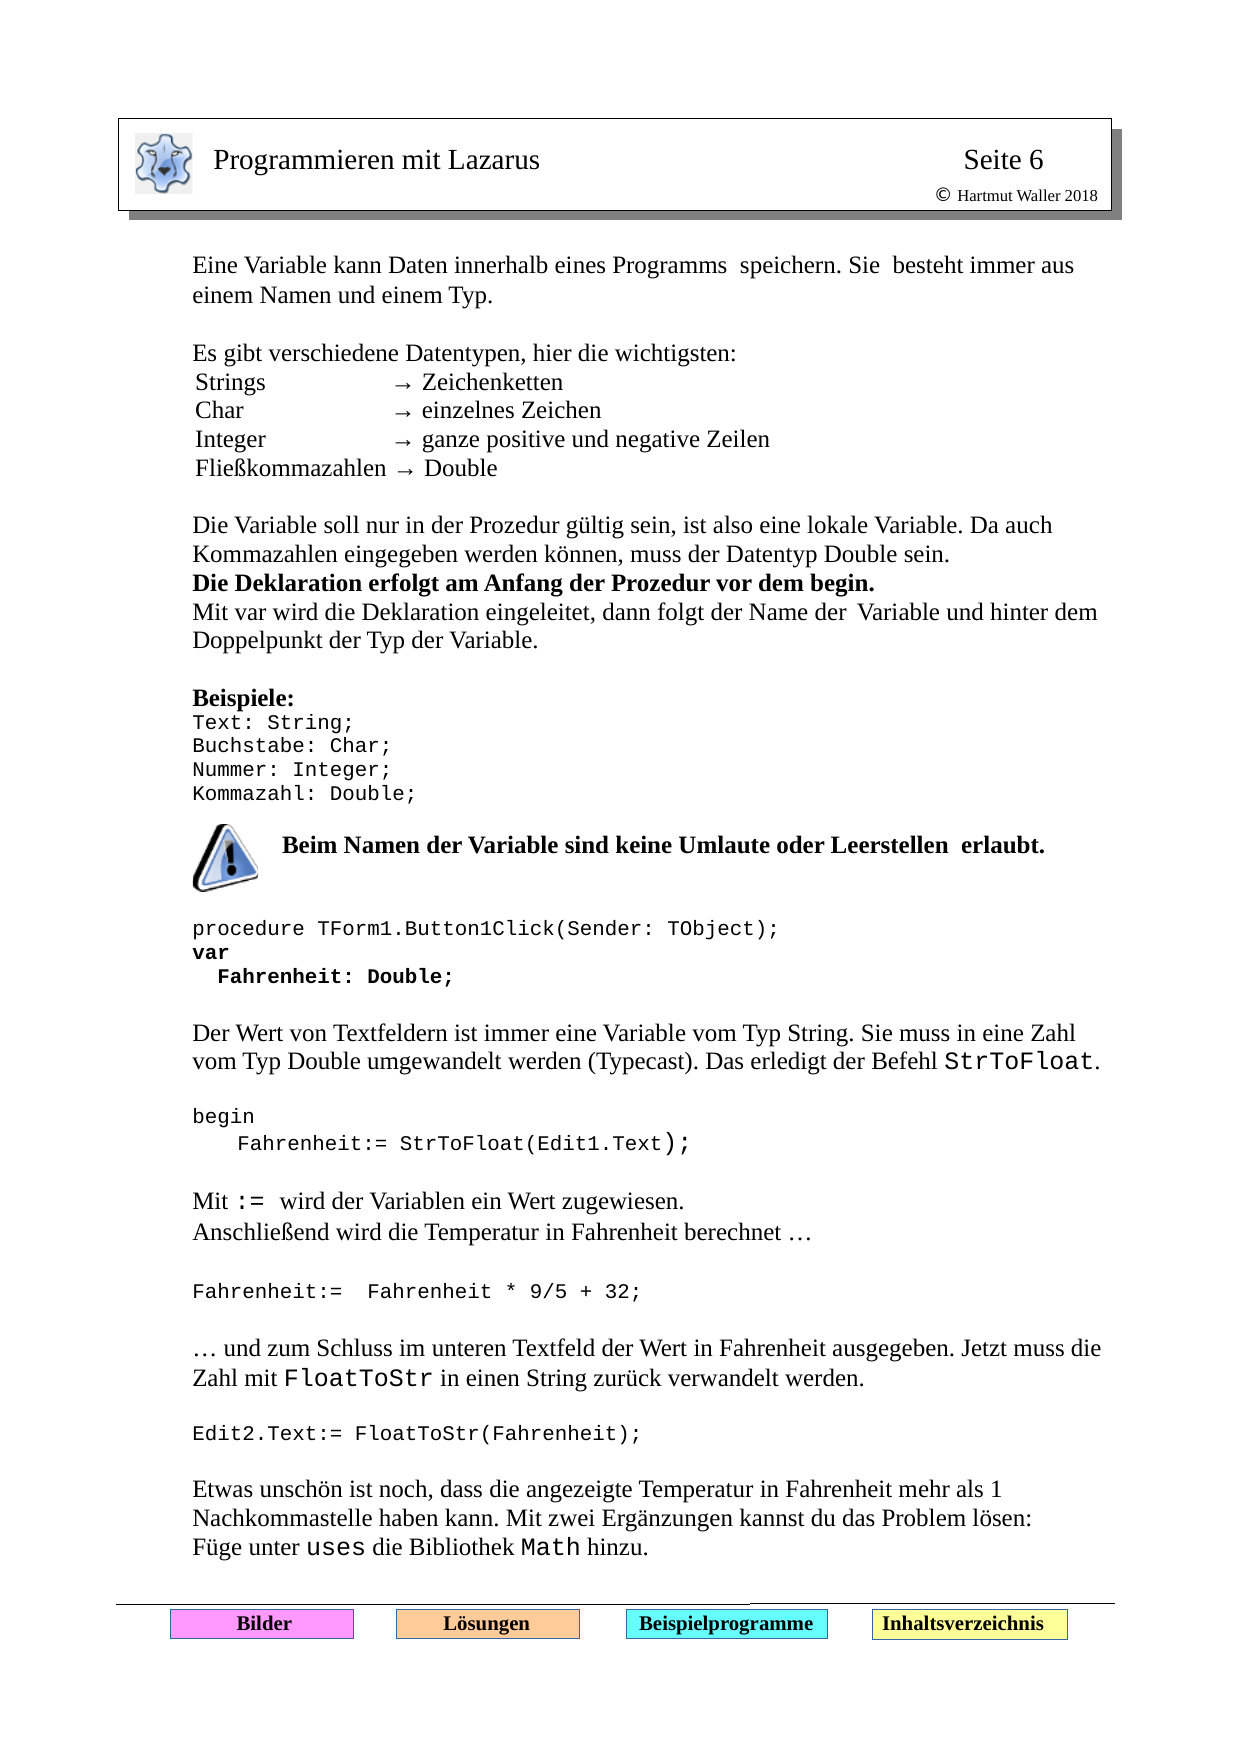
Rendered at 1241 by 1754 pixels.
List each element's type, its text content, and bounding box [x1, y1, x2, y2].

picture [135, 133, 193, 194]
text Beim Namen der Variable sind keine Umlaute oder Leerstellen erlaubt. [259, 830, 1122, 859]
text … und zum Schluss im unteren Textfeld der Wert in Fahrenheit ausgegeben. Jetzt muss die Zahl mit FloatToStr in einen String zurück verwandelt werden. [118, 1333, 1122, 1394]
text Die Variable soll nur in der Prozedur gültig sein, ist also eine lokale Variable. Da auch Kommazahlen eingegeben werden können, muss der Datentyp Double sein. [118, 511, 1122, 568]
text Beispiele: [118, 683, 1122, 712]
text Etwas unschön ist noch, dass die angezeigte Temperatur in Fahrenheit mehr als 1 Nachkommastelle haben kann. Mit zwei Ergänzungen kannst du das Problem lösen: [118, 1474, 1122, 1532]
text Integer → ganze positive und negative Zeilen [118, 424, 1122, 453]
text Die Deklaration erfolgt am Anfang der Prozedur vor dem begin. [118, 568, 1122, 597]
text [118, 830, 192, 859]
text Fahrenheit:= StrToFloat(Edit1.Text); [118, 1130, 1122, 1158]
text Fahrenheit:= Fahrenheit * 9/5 + 32; [118, 1275, 1122, 1304]
text Text: String; [118, 712, 1122, 736]
text Der Wert von Textfeldern ist immer eine Variable vom Typ String. Sie muss in eine Zahl vom Typ Double umgewandelt werden (Typecast). Das erledigt der Befehl StrToFloat. [118, 1018, 1122, 1077]
text Kommazahl: Double; [118, 783, 1122, 806]
text var [118, 942, 1122, 966]
text Nummer: Integer; [118, 759, 1122, 783]
text Edit2.Text:= FloatToStr(Fahrenheit); [118, 1423, 1122, 1446]
text Fließkommazahlen → Double [118, 453, 1122, 482]
text Buchstabe: Char; [118, 736, 1122, 759]
text Füge unter uses die Bibliothek Math hinzu. [118, 1532, 1122, 1563]
text begin [118, 1106, 1122, 1130]
text Strings → Zeichenketten [118, 367, 1122, 396]
text Eine Variable kann Daten innerhalb eines Programms speichern. Sie besteht immer aus einem Namen und einem Typ. [118, 250, 1122, 309]
text Fahrenheit: Double; [118, 966, 1122, 989]
text Es gibt verschiedene Datentypen, hier die wichtigsten: [118, 338, 1122, 367]
text Mit var wird die Deklaration eingeleitet, dann folgt der Name der Variable und hinter dem Doppelpunkt der Typ der Variable. [118, 597, 1122, 654]
text Anschließend wird die Temperatur in Fahrenheit berechnet … [118, 1217, 1122, 1246]
picture [192, 824, 259, 892]
text procedure TForm1.Button1Click(Sender: TObject); [118, 916, 1122, 942]
text Char → einzelnes Zeichen [118, 396, 1122, 424]
text Mit := wird der Variablen ein Wert zugewiesen. [118, 1186, 1122, 1217]
